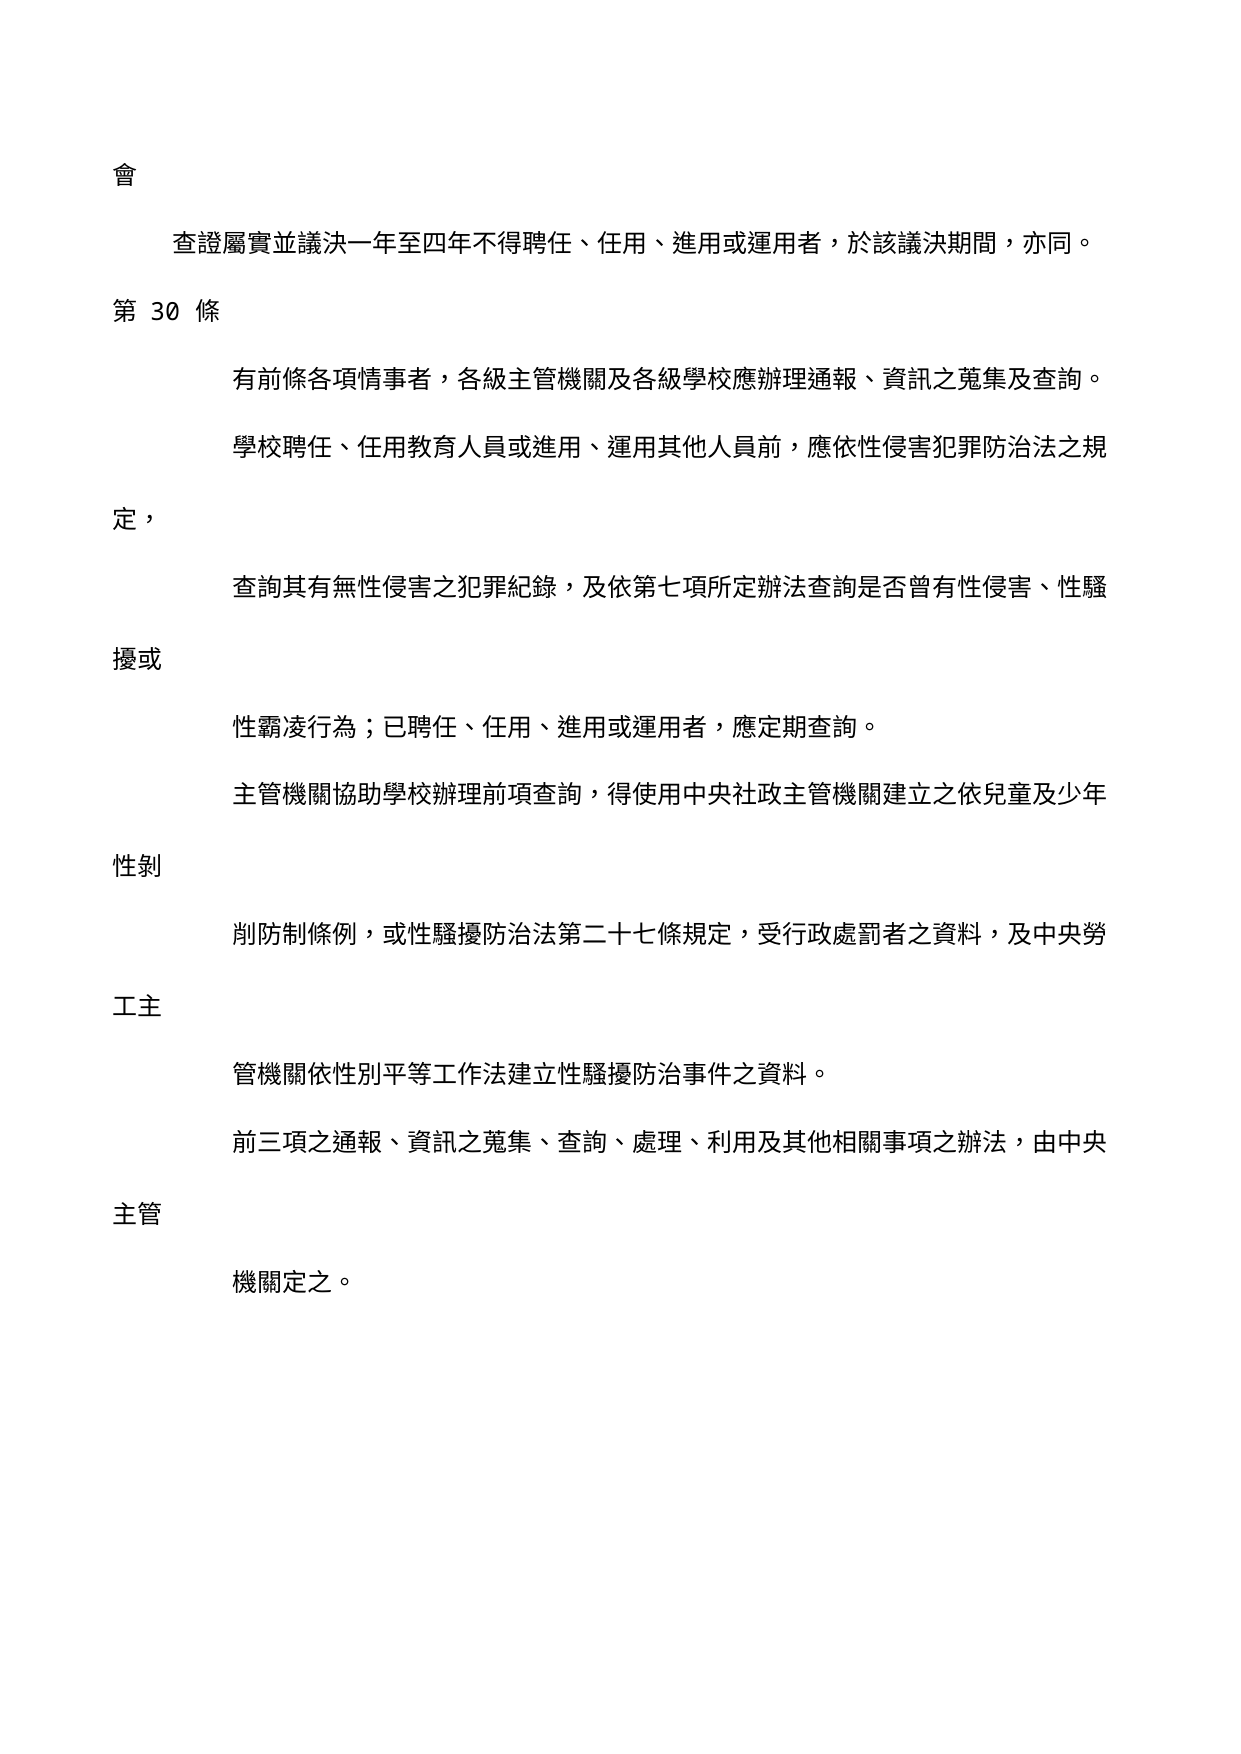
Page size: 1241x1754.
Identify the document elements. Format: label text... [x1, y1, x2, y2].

text 查證屬實並議決一年至四年不得聘任、任用、進用或運用者，於該議決期間，亦同。 [112, 200, 1128, 263]
text 第 30 條 [112, 268, 1128, 331]
text 會 [112, 132, 1128, 195]
text 有前條各項情事者，各級主管機關及各級學校應辦理通報、資訊之蒐集及查詢。 [112, 336, 1128, 398]
